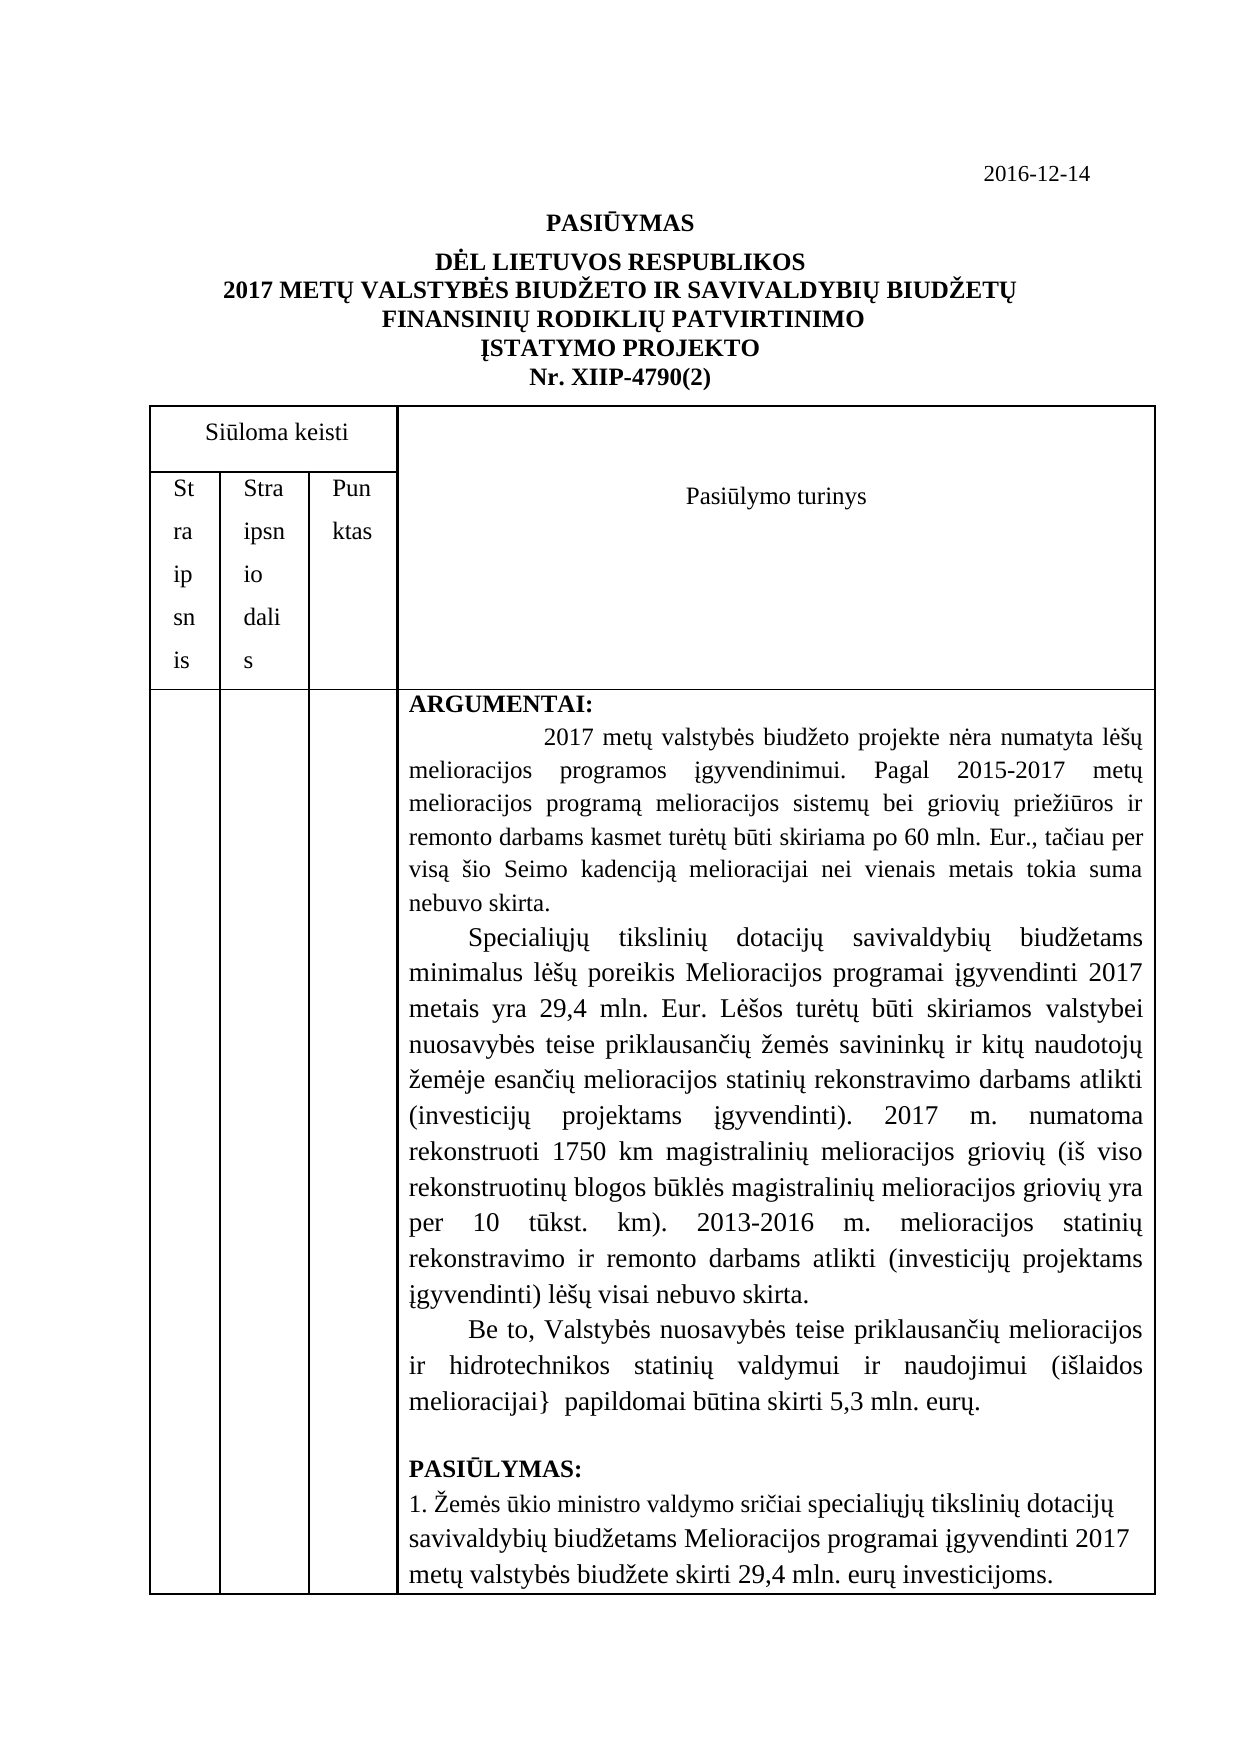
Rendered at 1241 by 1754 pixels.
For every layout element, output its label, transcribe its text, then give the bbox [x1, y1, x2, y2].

text PASIŪYMAS [150, 208, 1090, 236]
table_cell ARGUMENTAI: 2017 metų valstybės biudžeto projekte nėra numatyta lėšų melioracijos programos įgyvendinimui. Pagal 2015-2017 metų melioracijos programą melioracijos sistemų bei griovių priežiūros ir remonto darbams kasmet turėtų būti skiriama po 60 mln. Eur., tačiau per visą šio Seimo kadenciją melioracijai nei vienais metais tokia suma nebuvo skirta. Specialiųjų tikslinių dotacijų savivaldybių biudžetams minimalus lėšų poreikis Melioracijos programai įgyvendinti 2017 metais yra 29,4 mln. Eur. Lėšos turėtų būti skiriamos valstybei nuosavybės teise priklausančių žemės savininkų ir kitų naudotojų žemėje esančių melioracijos statinių rekonstravimo darbams atlikti (investicijų projektams įgyvendinti). 2017 m. numatoma rekonstruoti 1750 km magistralinių melioracijos griovių (iš viso rekonstruotinų blogos būklės magistralinių melioracijos griovių yra per 10 tūkst. km). 2013-2016 m. melioracijos statinių rekonstravimo ir remonto darbams atlikti (investicijų projektams įgyvendinti) lėšų visai nebuvo skirta. Be to, Valstybės nuosavybės teise priklausančių melioracijos ir hidrotechnikos statinių valdymui ir naudojimui (išlaidos melioracijai} papildomai būtina skirti 5,3 mln. eurų. PASIŪLYMAS: 1. Žemės ūkio ministro valdymo sričiai specialiųjų tikslinių dotacijų savivaldybių biudžetams Melioracijos programai įgyvendinti 2017 metų valstybės biudžete skirti 29,4 mln. eurų investicijoms. [399, 690, 1154, 1593]
table_cell Punktas [310, 473, 396, 688]
table_cell Straipsnis [151, 473, 219, 688]
text 2017 METŲ VALSTYBĖS BIUDŽETO IR SAVIVALDYBIŲ BIUDŽETŲ [150, 276, 1090, 304]
table_cell [151, 690, 219, 1593]
text DĖL LIETUVOS RESPUBLIKOS [150, 247, 1090, 276]
text 2016-12-14 [150, 160, 1090, 187]
text FINANSINIŲ RODIKLIŲ PATVIRTINIMO [150, 304, 1090, 333]
table_cell [310, 690, 396, 1593]
table_header Pasiūlymo turinys [399, 407, 1154, 688]
text ĮSTATYMO PROJEKTO [150, 333, 1090, 362]
table_header Siūloma keisti [151, 407, 396, 471]
table_cell [221, 690, 308, 1593]
table_cell Straipsnio dalis [221, 473, 308, 688]
text Nr. XIIP-4790(2) [150, 362, 1090, 391]
